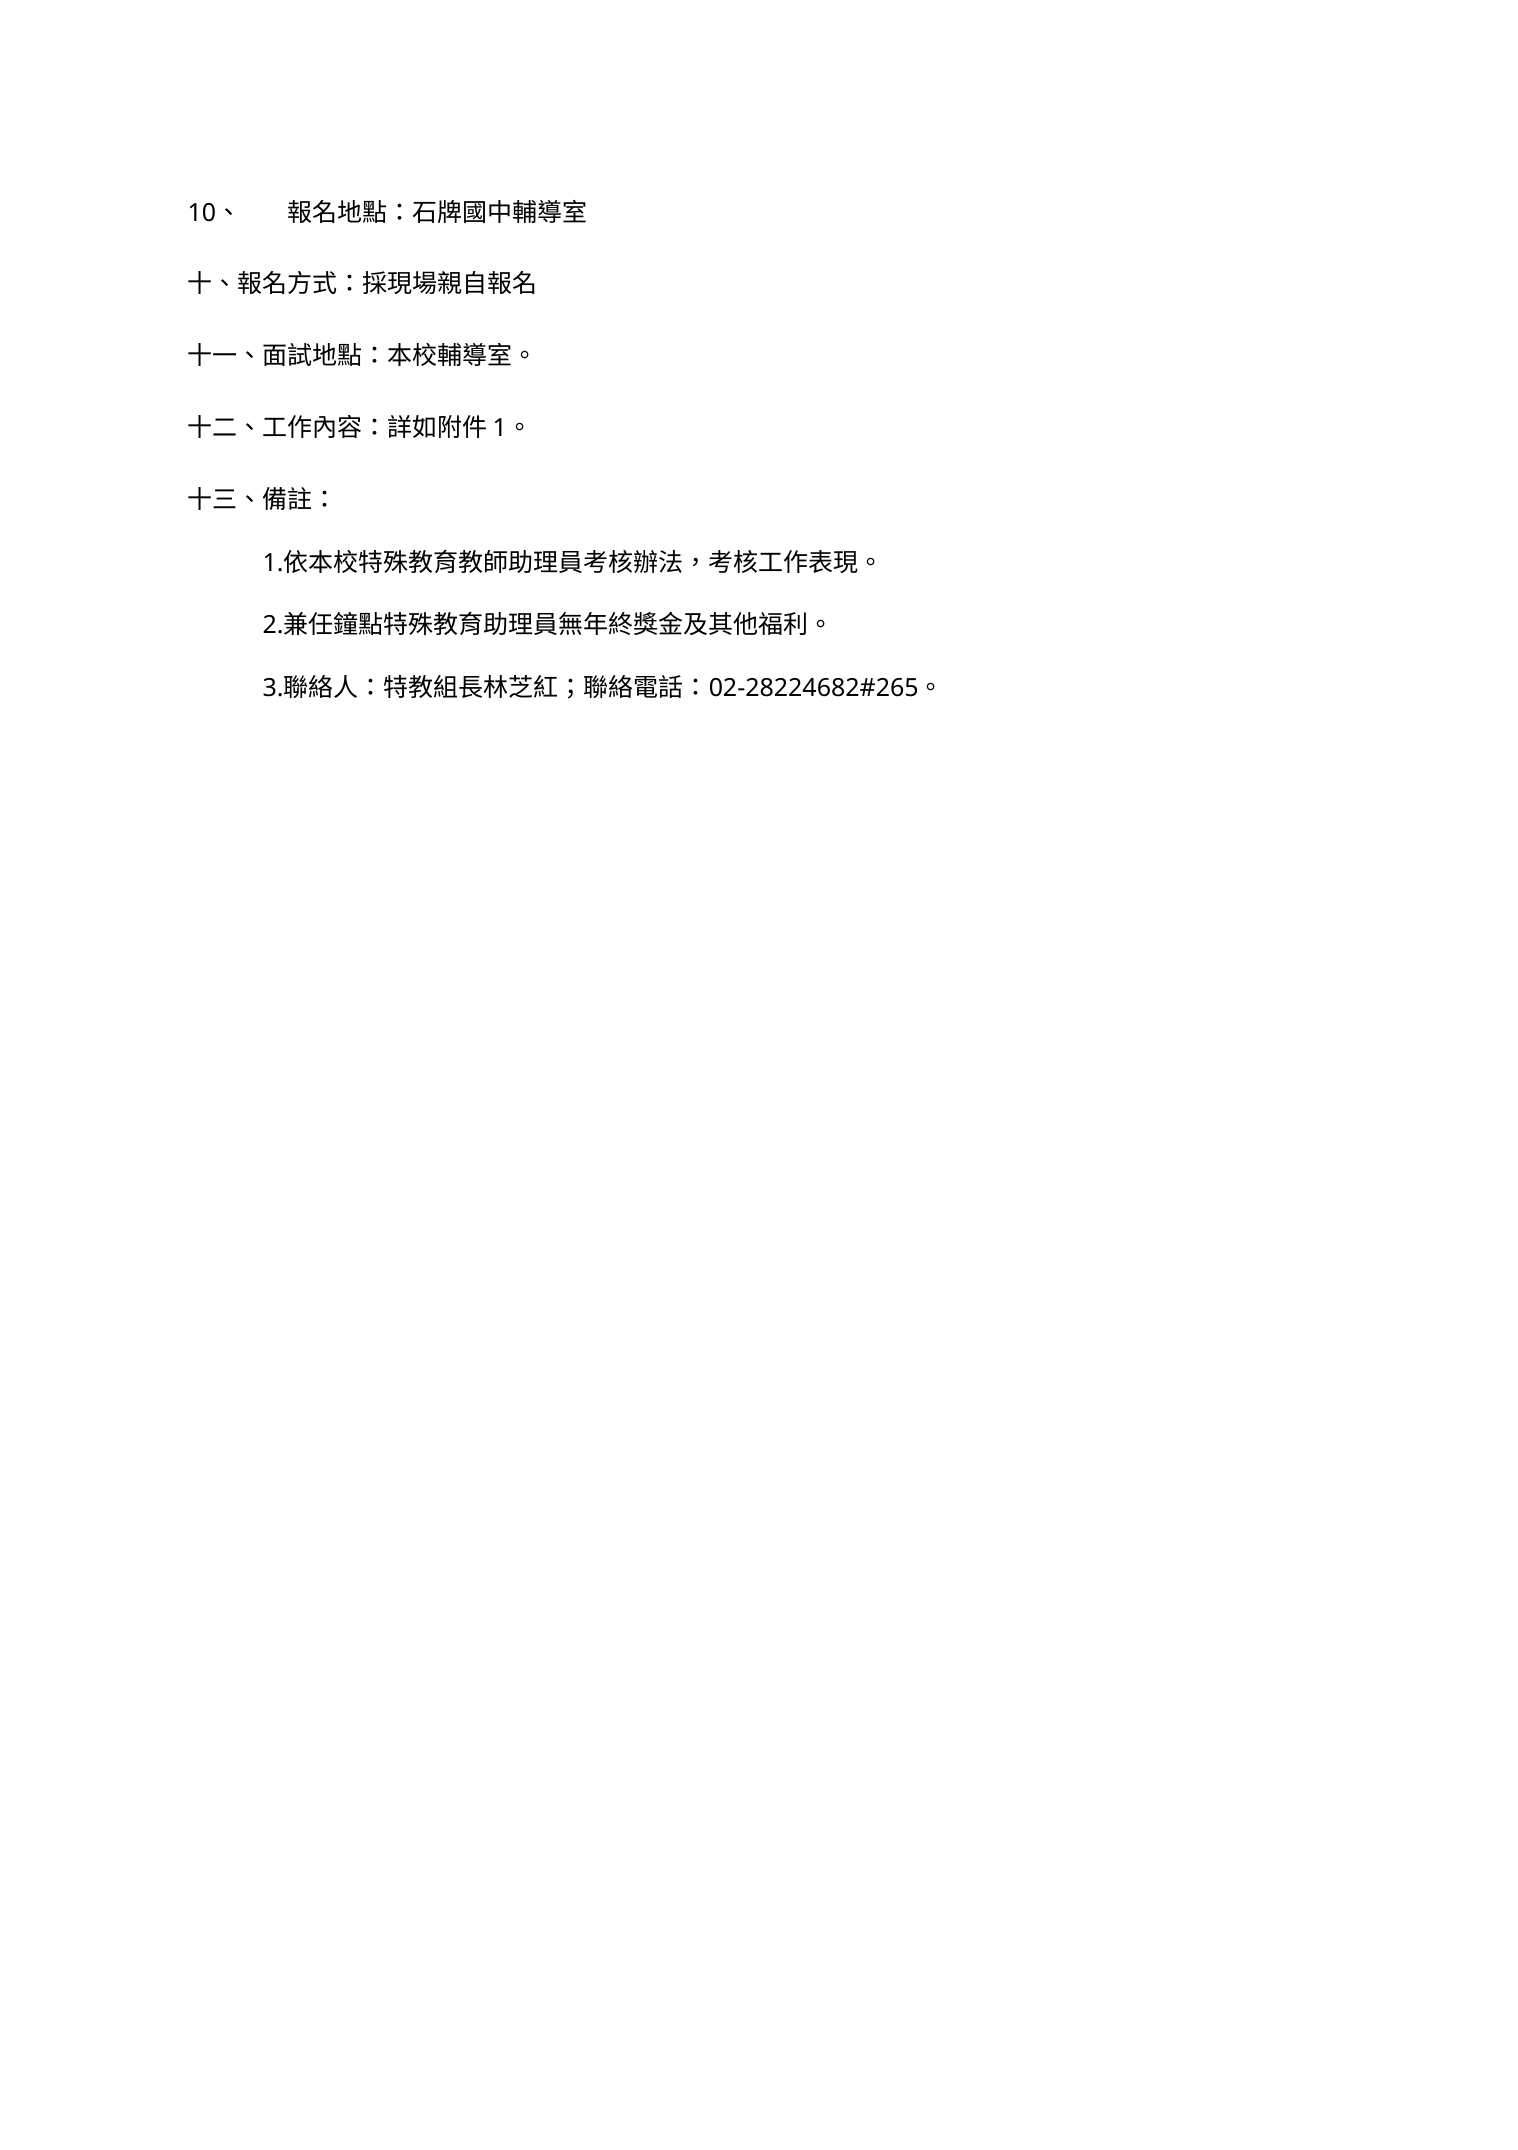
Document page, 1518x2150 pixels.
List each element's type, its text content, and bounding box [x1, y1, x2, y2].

text 1.依本校特殊教育教師助理員考核辦法，考核工作表現。 [262, 518, 1330, 581]
text 十一、面試地點：本校輔導室。 [187, 312, 1330, 375]
text 2.兼任鐘點特殊教育助理員無年終獎金及其他福利。 [262, 581, 1330, 643]
list 報名地點：石牌國中輔導室 [187, 168, 1330, 231]
text 十二、工作內容：詳如附件1。 [187, 384, 1330, 447]
text 十三、備註： [187, 456, 1330, 518]
text 十、報名方式：採現場親自報名 [187, 240, 1330, 303]
text 3.聯絡人：特教組長林芝紅；聯絡電話：02-28224682#265。 [262, 643, 1330, 706]
